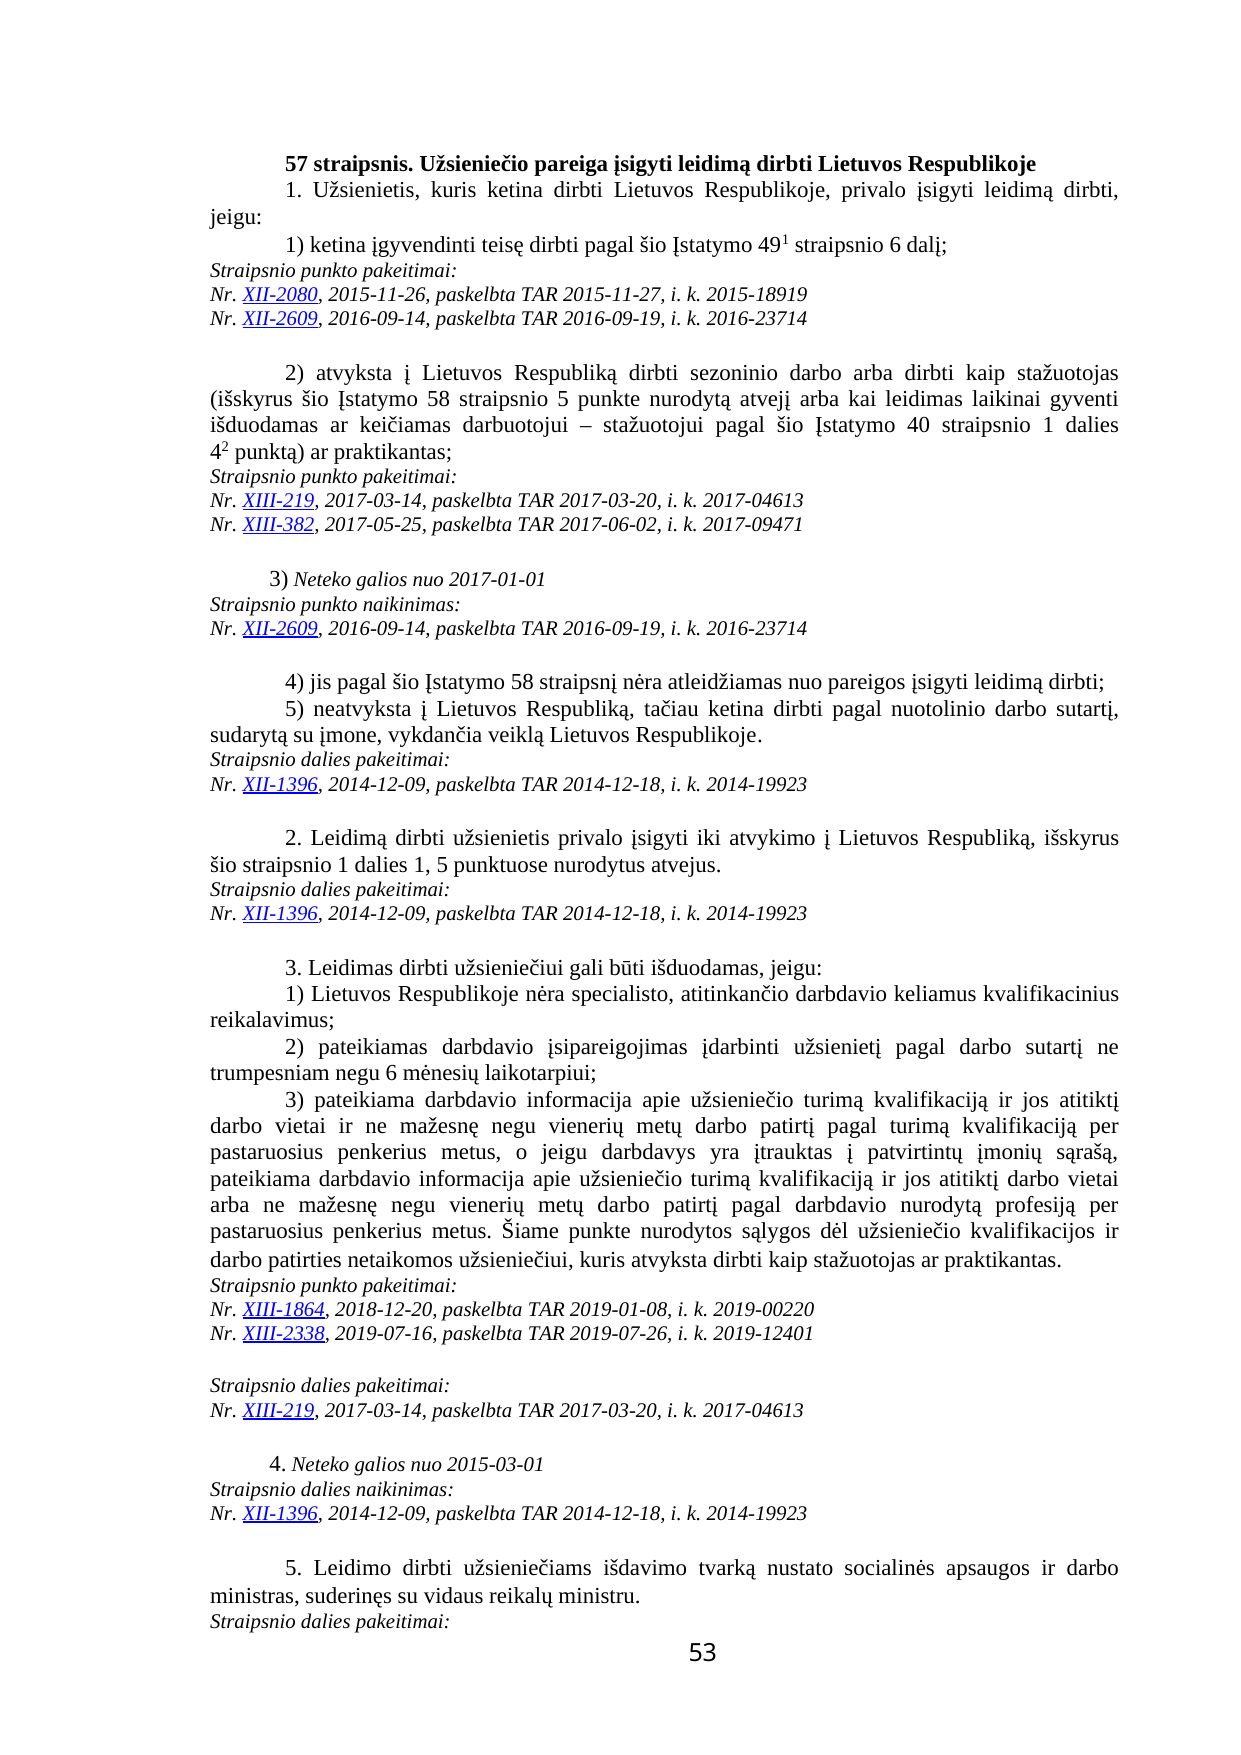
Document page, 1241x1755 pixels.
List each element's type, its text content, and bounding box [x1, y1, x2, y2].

text Nr. XIII-219, 2017-03-14, paskelbta TAR 2017-03-20, i. k. 2017-04613 [210, 488, 1120, 512]
text Nr. XIII-1864, 2018-12-20, paskelbta TAR 2019-01-08, i. k. 2019-00220 [210, 1297, 1120, 1321]
text Straipsnio dalies pakeitimai: [210, 747, 1120, 771]
text 1) ketina įgyvendinti teisę dirbti pagal šio Įstatymo 491 straipsnio 6 dalį; [210, 229, 1120, 258]
text Straipsnio dalies pakeitimai: [210, 1373, 1120, 1397]
text 3. Leidimas dirbti užsieniečiui gali būti išduodamas, jeigu: [210, 954, 1120, 980]
text Straipsnio punkto pakeitimai: [210, 464, 1120, 488]
text Nr. XIII-382, 2017-05-25, paskelbta TAR 2017-06-02, i. k. 2017-09471 [210, 512, 1120, 536]
text Straipsnio punkto pakeitimai: [210, 1272, 1120, 1297]
text Straipsnio punkto naikinimas: [210, 591, 1120, 616]
text Straipsnio dalies naikinimas: [210, 1477, 1120, 1501]
text 2) pateikiamas darbdavio įsipareigojimas įdarbinti užsienietį pagal darbo sutartį ne trumpesniam negu 6 mėnesių laikotarpiui; [210, 1033, 1120, 1086]
text 5. Leidimo dirbti užsieniečiams išdavimo tvarką nustato socialinės apsaugos ir darbo ministras, suderinęs su vidaus reikalų ministru. [210, 1553, 1120, 1609]
text 2) atvyksta į Lietuvos Respubliką dirbti sezoninio darbo arba dirbti kaip stažuotojas (išskyrus šio Įstatymo 58 straipsnio 5 punkte nurodytą atvejį arba kai leidimas laikinai gyventi išduodamas ar keičiamas darbuotojui – stažuotojui pagal šio Įstatymo 40 straipsnio 1 dalies 42 punktą) ar praktikantas; [210, 359, 1120, 464]
text Nr. XII-2609, 2016-09-14, paskelbta TAR 2016-09-19, i. k. 2016-23714 [210, 616, 1120, 639]
text Nr. XII-2609, 2016-09-14, paskelbta TAR 2016-09-19, i. k. 2016-23714 [210, 306, 1120, 330]
text Nr. XII-1396, 2014-12-09, paskelbta TAR 2014-12-18, i. k. 2014-19923 [210, 771, 1120, 796]
text Nr. XII-2080, 2015-11-26, paskelbta TAR 2015-11-27, i. k. 2015-18919 [210, 282, 1120, 306]
text 2. Leidimą dirbti užsienietis privalo įsigyti iki atvykimo į Lietuvos Respubliką, išskyrus šio straipsnio 1 dalies 1, 5 punktuose nurodytus atvejus. [210, 824, 1120, 877]
text 1. Užsienietis, kuris ketina dirbti Lietuvos Respublikoje, privalo įsigyti leidimą dirbti, jeigu: [210, 176, 1120, 229]
text Nr. XIII-219, 2017-03-14, paskelbta TAR 2017-03-20, i. k. 2017-04613 [210, 1397, 1120, 1422]
text 57 straipsnis. Užsieniečio pareiga įsigyti leidimą dirbti Lietuvos Respublikoje [210, 150, 1120, 176]
text 4) jis pagal šio Įstatymo 58 straipsnį nėra atleidžiamas nuo pareigos įsigyti leidimą dirbti; [210, 668, 1120, 695]
text 3) Neteko galios nuo 2017-01-01 [210, 565, 1120, 591]
text 5) neatvyksta į Lietuvos Respubliką, tačiau ketina dirbti pagal nuotolinio darbo sutartį, sudarytą su įmone, vykdančia veiklą Lietuvos Respublikoje. [210, 695, 1120, 747]
text Straipsnio punkto pakeitimai: [210, 258, 1120, 282]
text Nr. XII-1396, 2014-12-09, paskelbta TAR 2014-12-18, i. k. 2014-19923 [210, 1501, 1120, 1525]
text 1) Lietuvos Respublikoje nėra specialisto, atitinkančio darbdavio keliamus kvalifikacinius reikalavimus; [210, 980, 1120, 1033]
text Nr. XII-1396, 2014-12-09, paskelbta TAR 2014-12-18, i. k. 2014-19923 [210, 901, 1120, 925]
text Nr. XIII-2338, 2019-07-16, paskelbta TAR 2019-07-26, i. k. 2019-12401 [210, 1321, 1120, 1345]
text 3) pateikiama darbdavio informacija apie užsieniečio turimą kvalifikaciją ir jos atitiktį darbo vietai ir ne mažesnę negu vienerių metų darbo patirtį pagal turimą kvalifikaciją per pastaruosius penkerius metus, o jeigu darbdavys yra įtrauktas į patvirtintų įmonių sąrašą, pateikiama darbdavio informacija apie užsieniečio turimą kvalifikaciją ir jos atitiktį darbo vietai arba ne mažesnę negu vienerių metų darbo patirtį pagal darbdavio nurodytą profesiją per pastaruosius penkerius metus. Šiame punkte nurodytos sąlygos dėl užsieniečio kvalifikacijos ir darbo patirties netaikomos užsieniečiui, kuris atvyksta dirbti kaip stažuotojas ar praktikantas. [210, 1086, 1120, 1272]
text Straipsnio dalies pakeitimai: [210, 1609, 1120, 1633]
text Straipsnio dalies pakeitimai: [210, 877, 1120, 901]
text 4. Neteko galios nuo 2015-03-01 [210, 1450, 1120, 1477]
